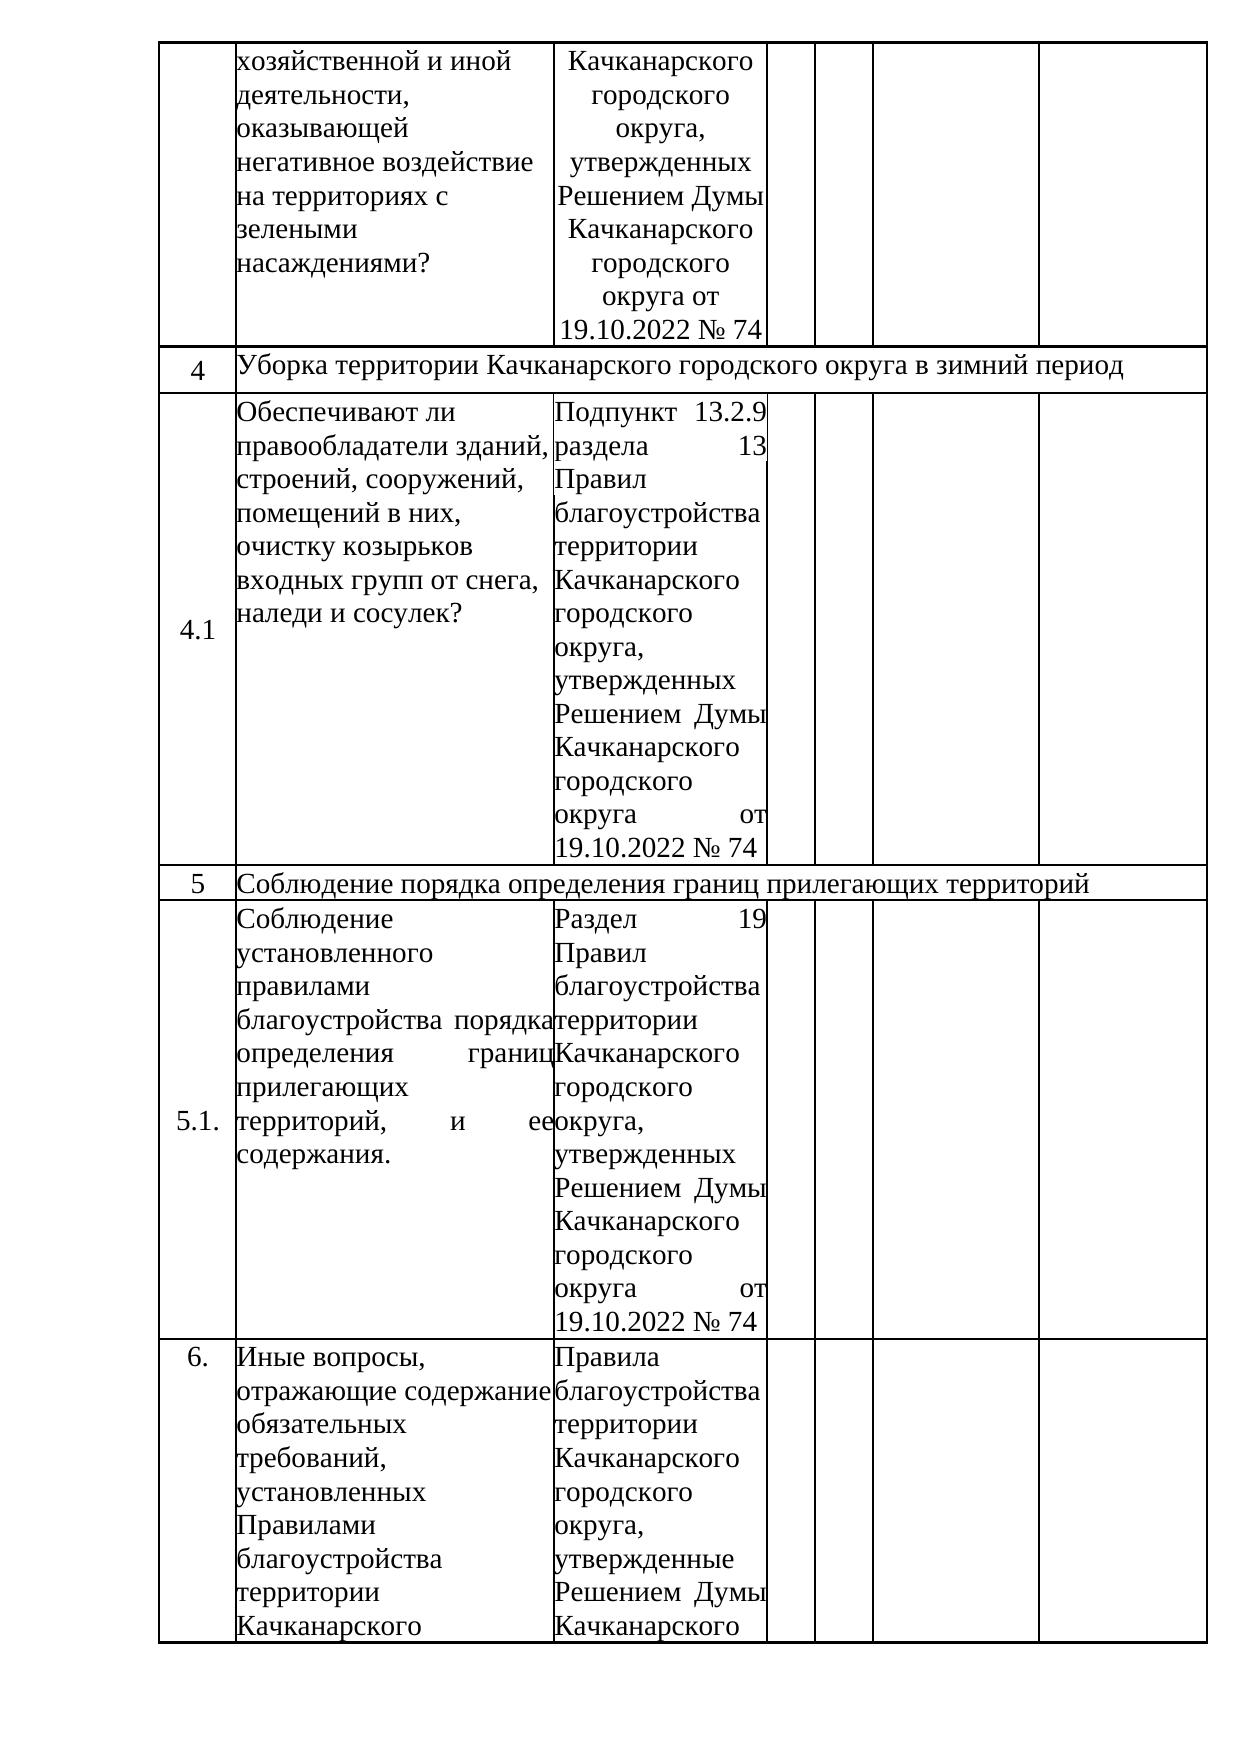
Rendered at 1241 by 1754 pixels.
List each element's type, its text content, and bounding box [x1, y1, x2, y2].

table_cell [768, 901, 814, 1337]
table_cell [1208, 41, 1217, 1643]
table_cell [816, 901, 872, 1337]
table_cell [768, 394, 814, 864]
table_cell [816, 44, 872, 345]
table_cell [1040, 394, 1206, 864]
table_cell [768, 44, 814, 345]
table_cell [1040, 1340, 1206, 1641]
table_cell [874, 1340, 1038, 1641]
table_cell [874, 394, 1038, 864]
table_cell 5 [160, 866, 235, 899]
table_cell [874, 901, 1038, 1337]
table_cell [874, 44, 1038, 345]
table_cell [816, 1340, 872, 1641]
table_cell [160, 44, 235, 345]
table_cell [1040, 44, 1206, 345]
table_cell хозяйственной и иной деятельности, оказывающей негативное воздействие на территориях с зелеными насаждениями? [237, 44, 553, 345]
table_cell 6. [160, 1340, 235, 1641]
table_cell 4 [160, 348, 235, 392]
table_cell Соблюдение установленного правилами благоустройства порядка определения границ прилегающих территорий, и ее содержания. [237, 901, 553, 1337]
table_cell Подпункт 13.2.9 раздела 13 Правил благоустройства территории Качканарского городского округа, утвержденных Решением Думы Качканарского городского округа от 19.10.2022 № 74 [555, 394, 766, 864]
table_cell Обеспечивают ли правообладатели зданий, строений, сооружений, помещений в них, очистку козырьков входных групп от снега, наледи и сосулек? [237, 394, 553, 864]
table_cell Соблюдение порядка определения границ прилегающих территорий [237, 866, 1206, 899]
table_cell Правила благоустройства территории Качканарского городского округа, утвержденные Решением Думы Качканарского [555, 1340, 766, 1641]
table_cell 4.1 [160, 394, 235, 864]
table_cell Иные вопросы, отражающие содержание обязательных требований, установленных Правилами благоустройства территории Качканарского [237, 1340, 553, 1641]
table_cell 5.1. [160, 901, 235, 1337]
table_cell Раздел 19 Правил благоустройства территории Качканарского городского округа, утвержденных Решением Думы Качканарского городского округа от 19.10.2022 № 74 [555, 901, 766, 1337]
table_cell [1040, 901, 1206, 1337]
table_cell [768, 1340, 814, 1641]
table_cell [816, 394, 872, 864]
table_cell Качканарского городского округа, утвержденных Решением Думы Качканарского городского округа от 19.10.2022 № 74 [555, 44, 766, 345]
table_cell Уборка территории Качканарского городского округа в зимний период [237, 348, 1206, 392]
